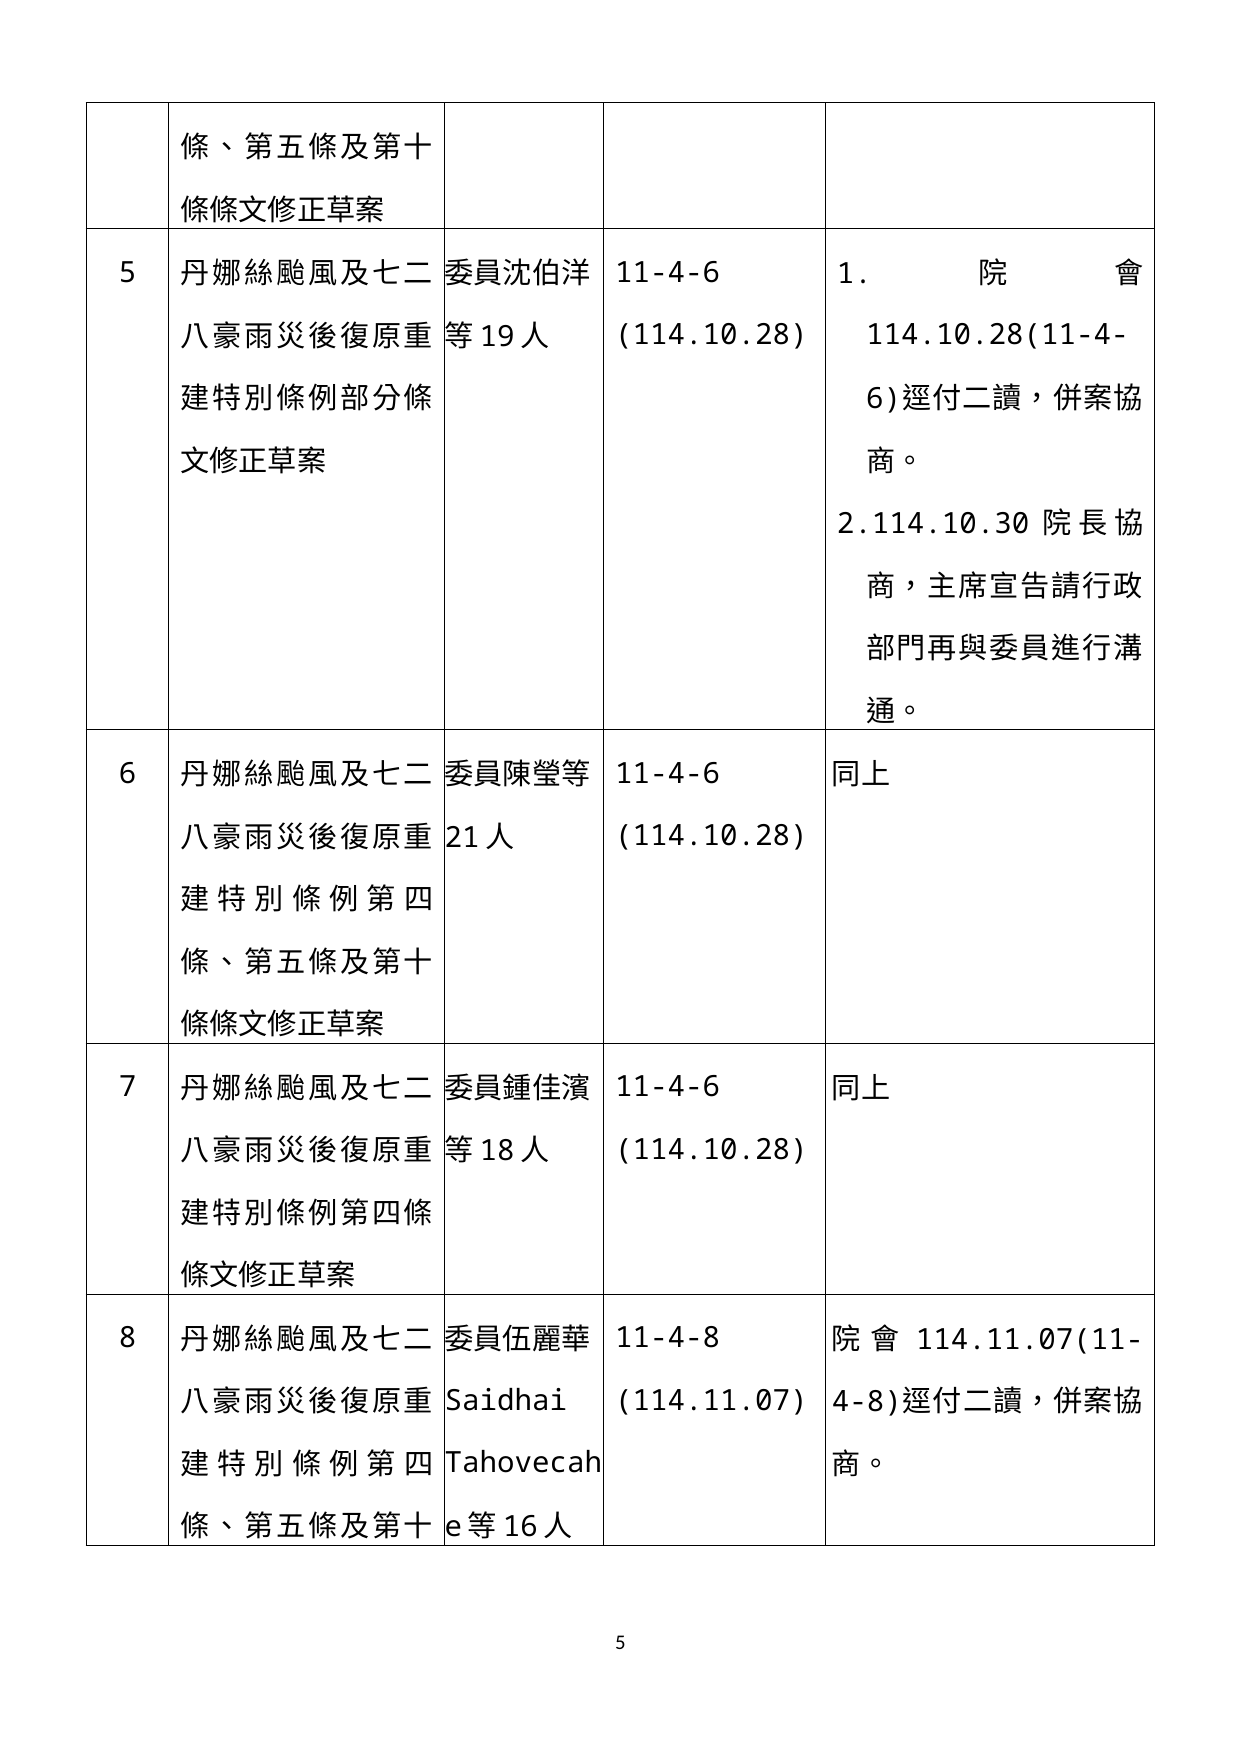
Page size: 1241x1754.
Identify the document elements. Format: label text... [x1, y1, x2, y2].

table_cell 11-4-6 (114.10.28) [604, 1044, 825, 1294]
table_cell 1.院會114.10.28(11-4-6)逕付二讀，併案協商。 2.114.10.30院長協商，主席宣告請行政部門再與委員進行溝通。 [826, 229, 1154, 729]
table_cell 丹娜絲颱風及七二八豪雨災後復原重建特別條例第四條、第五條及第十條條文修正草案 [169, 730, 444, 1043]
table_cell 院會114.11.07(11-4-8)逕付二讀，併案協商。 [826, 1295, 1154, 1545]
table_cell 委員沈伯洋等19人 [445, 229, 603, 729]
table_cell 5 [87, 229, 168, 729]
table_cell 11-4-6 (114.10.28) [604, 730, 825, 1043]
table_cell 委員陳瑩等21人 [445, 730, 603, 1043]
table_cell 同上 [826, 1044, 1154, 1294]
table_cell 8 [87, 1295, 168, 1545]
table_cell [826, 103, 1154, 228]
table_cell [87, 103, 168, 228]
table_cell 丹娜絲颱風及七二八豪雨災後復原重建特別條例第四條、第五條及第十 [169, 1295, 444, 1545]
table_cell 同上 [826, 730, 1154, 1043]
table_cell 11-4-8 (114.11.07) [604, 1295, 825, 1545]
table_cell 丹娜絲颱風及七二八豪雨災後復原重建特別條例第四條條文修正草案 [169, 1044, 444, 1294]
table_cell [604, 103, 825, 228]
table_cell 委員伍麗華Saidhai Tahovecahe等16人 [445, 1295, 603, 1545]
table_cell 7 [87, 1044, 168, 1294]
table_cell 丹娜絲颱風及七二八豪雨災後復原重建特別條例部分條文修正草案 [169, 229, 444, 729]
table_cell [445, 103, 603, 228]
table_cell 條、第五條及第十條條文修正草案 [169, 103, 444, 228]
table_cell 委員鍾佳濱等18人 [445, 1044, 603, 1294]
table_cell 6 [87, 730, 168, 1043]
table_cell 11-4-6 (114.10.28) [604, 229, 825, 729]
